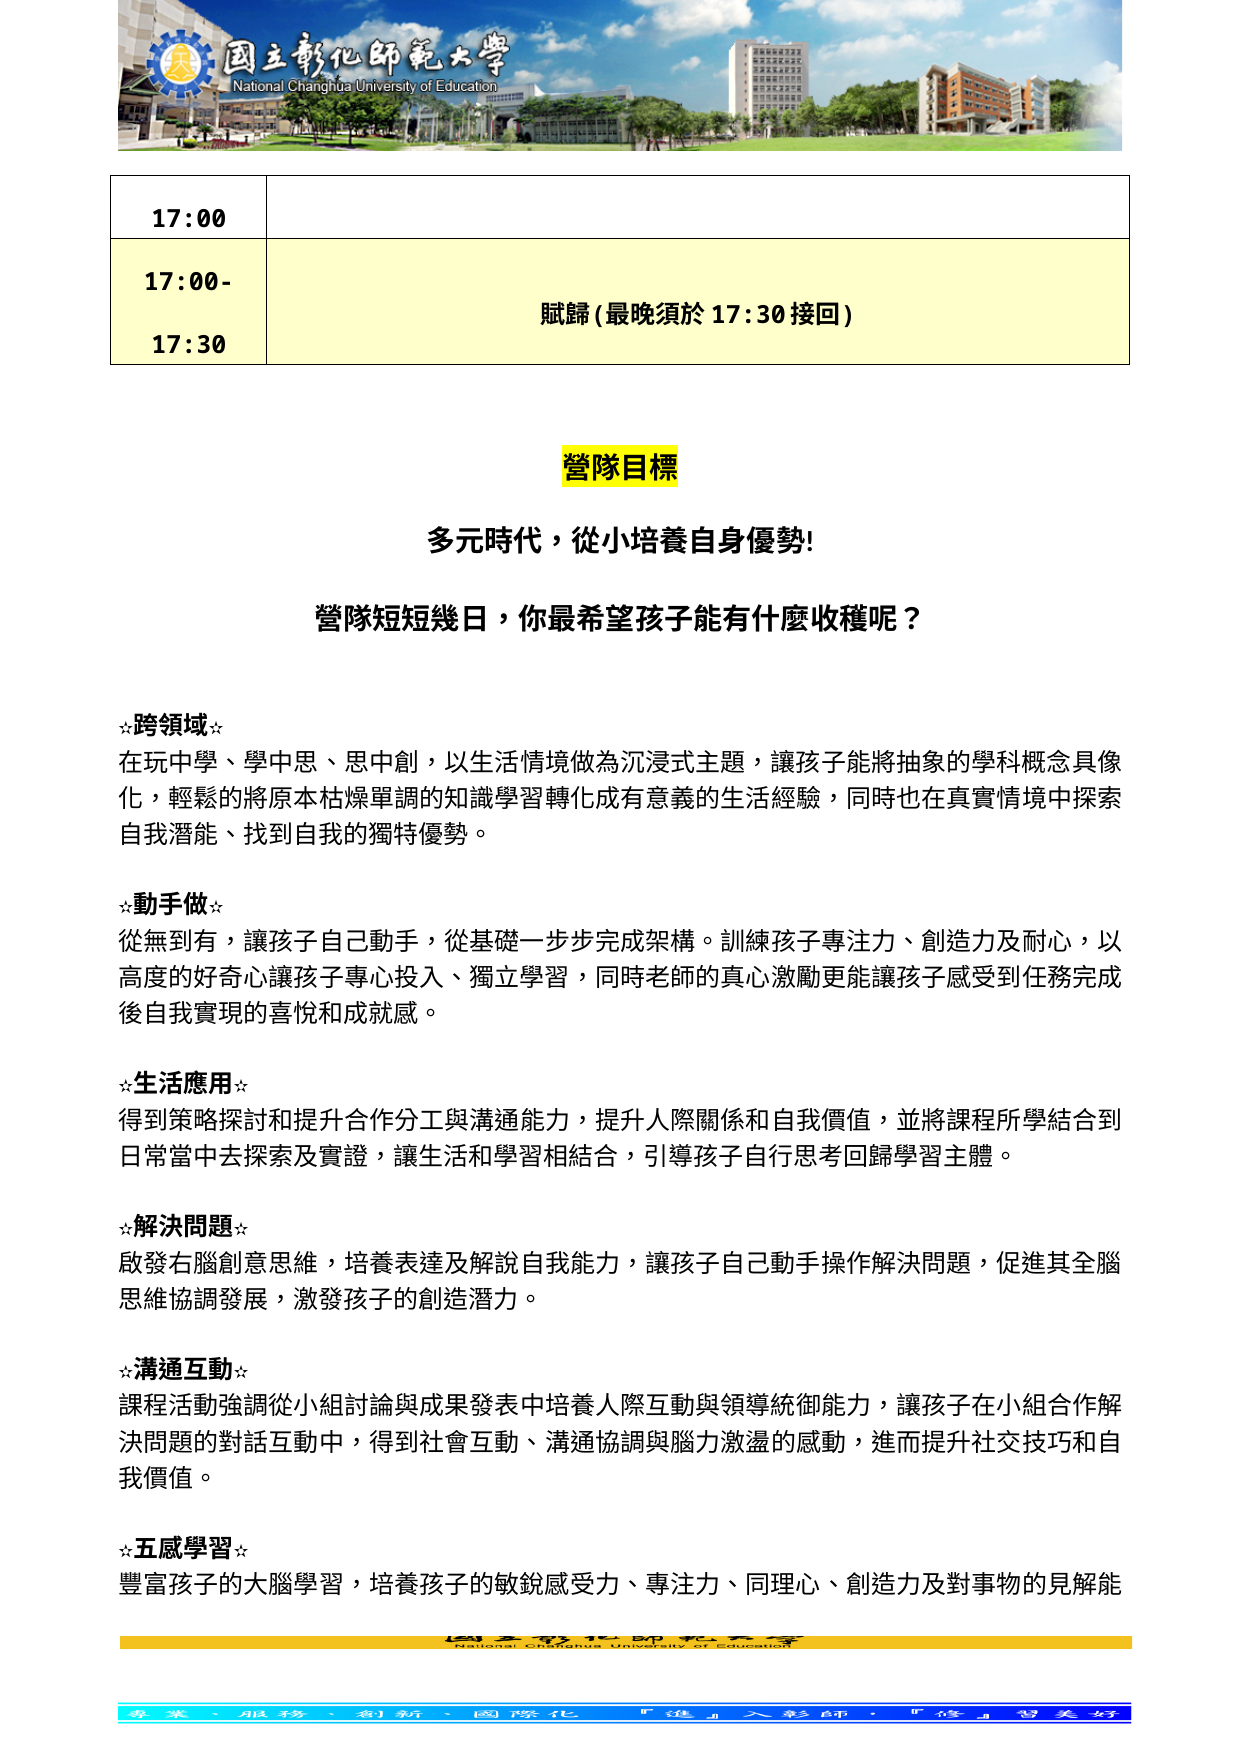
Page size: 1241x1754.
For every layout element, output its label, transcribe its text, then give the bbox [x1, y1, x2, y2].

text 多元時代，從小培養自身優勢! [118, 517, 1122, 560]
text ✫生活應用✫ [118, 1064, 1122, 1100]
table_cell 17:00 [111, 176, 266, 238]
text ✫動手做✫ [118, 885, 1122, 921]
text 在玩中學、學中思、思中創，以生活情境做為沉浸式主題，讓孩子能將抽象的學科概念具像化，輕鬆的將原本枯燥單調的知識學習轉化成有意義的生活經驗，同時也在真實情境中探索自我潛能、找到自我的獨特優勢。 [118, 742, 1122, 851]
text 啟發右腦創意思維，培養表達及解說自我能力，讓孩子自己動手操作解決問題，促進其全腦思維協調發展，激發孩子的創造潛力。 [118, 1243, 1122, 1316]
text 營隊短短幾日，你最希望孩子能有什麼收穫呢？ [118, 595, 1122, 638]
text 得到策略探討和提升合作分工與溝通能力，提升人際關係和自我價值，並將課程所學結合到日常當中去探索及實證，讓生活和學習相結合，引導孩子自行思考回歸學習主體。 [118, 1100, 1122, 1173]
table_cell 17:00-17:30 [111, 239, 266, 364]
text 從無到有，讓孩子自己動手，從基礎一步步完成架構。訓練孩子專注力、創造力及耐心，以高度的好奇心讓孩子專心投入、獨立學習，同時老師的真心激勵更能讓孩子感受到任務完成後自我實現的喜悅和成就感。 [118, 921, 1122, 1030]
text 課程活動強調從小組討論與成果發表中培養人際互動與領導統御能力，讓孩子在小組合作解決問題的對話互動中，得到社會互動、溝通協調與腦力激盪的感動，進而提升社交技巧和自我價值。 [118, 1386, 1122, 1494]
table_cell 賦歸(最晚須於17:30接回) [267, 239, 1129, 364]
table_cell [267, 176, 1129, 238]
text 營隊目標 [118, 445, 1122, 487]
text ✫跨領域✫ [118, 706, 1122, 742]
text ✫解決問題✫ [118, 1207, 1122, 1243]
text ✫溝通互動✫ [118, 1349, 1122, 1386]
text 豐富孩子的大腦學習，培養孩子的敏銳感受力、專注力、同理心、創造力及對事物的見解能 [118, 1565, 1122, 1601]
text ✫五感學習✫ [118, 1529, 1122, 1565]
